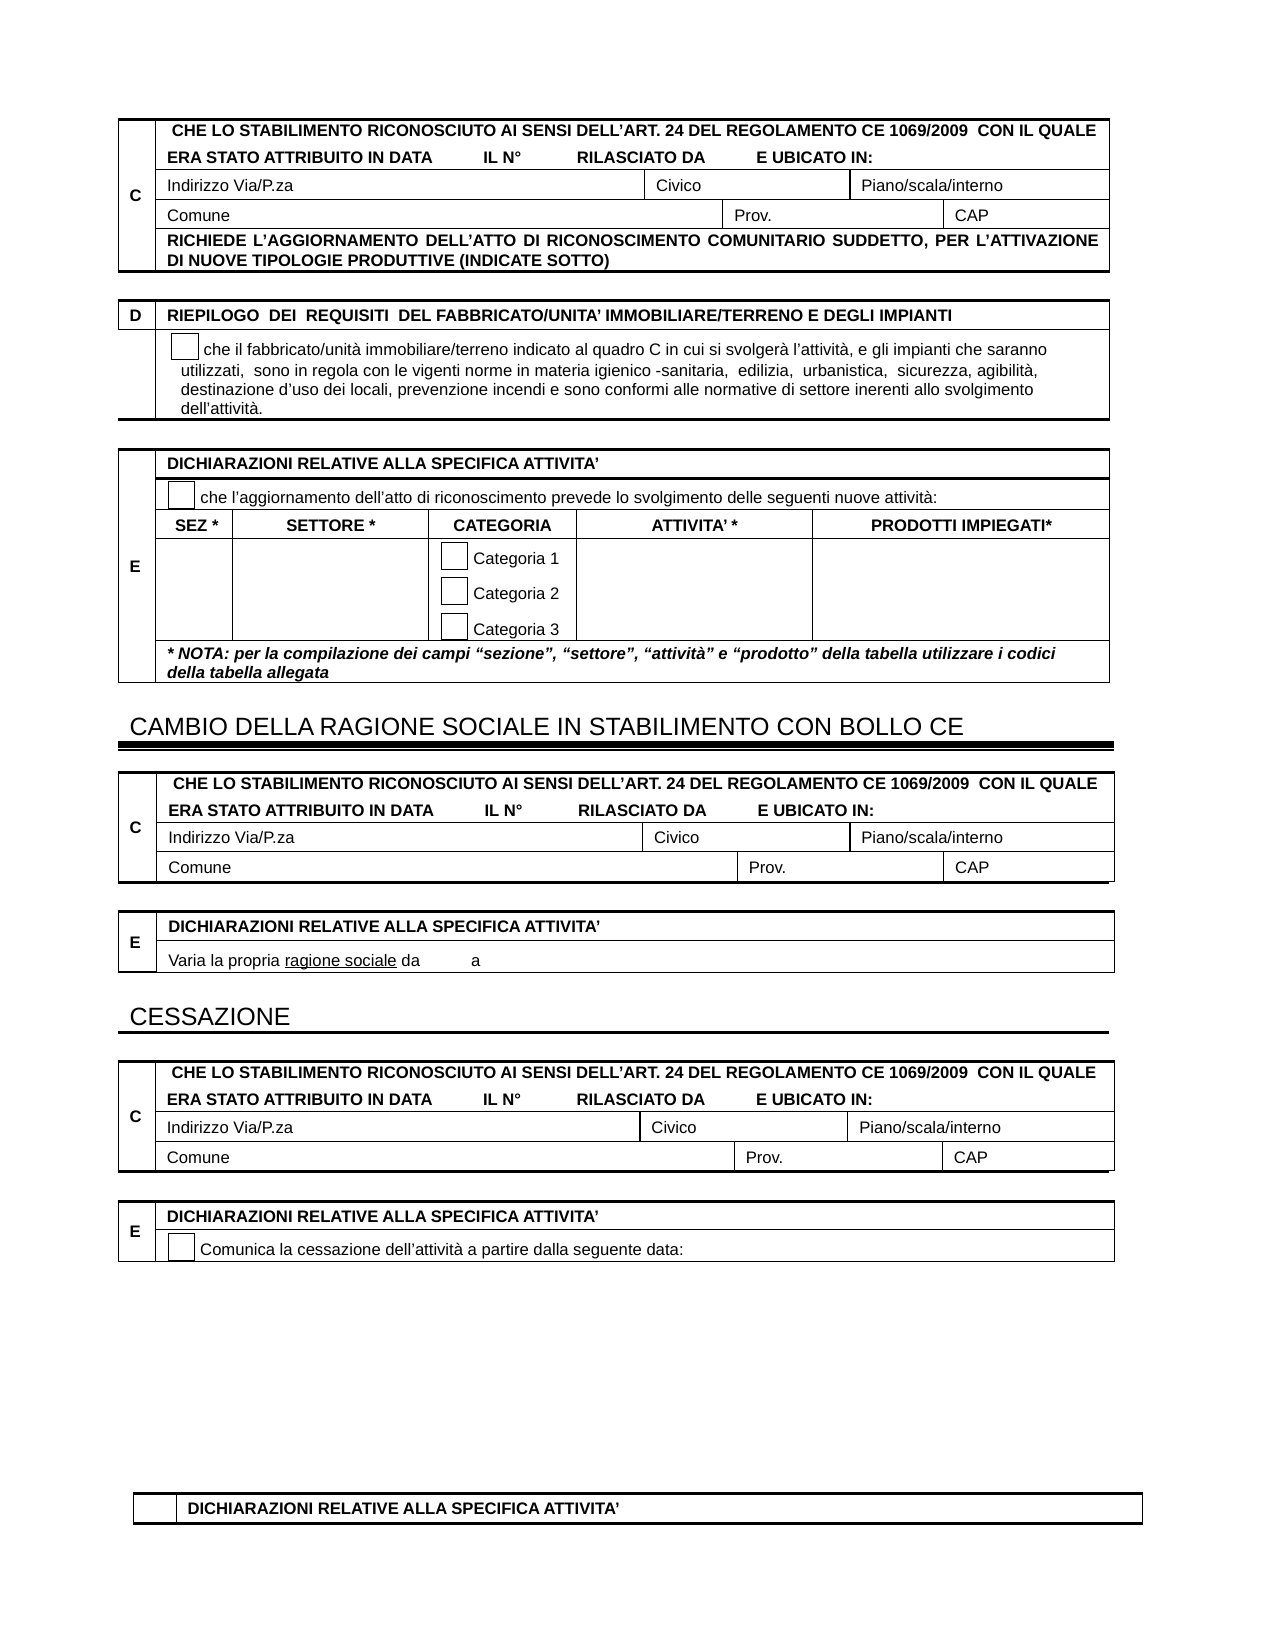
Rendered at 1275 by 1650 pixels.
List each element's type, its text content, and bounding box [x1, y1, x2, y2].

table_cell Civico [645, 170, 723, 199]
table_cell [938, 1034, 1035, 1060]
table_cell [938, 1173, 1035, 1200]
table_cell [443, 751, 543, 771]
table_cell [813, 539, 1109, 640]
table_cell [156, 539, 232, 640]
table_cell [344, 751, 443, 771]
table_cell [770, 273, 840, 299]
table_cell [345, 1173, 444, 1200]
table_cell [245, 1142, 734, 1170]
table_cell [118, 751, 157, 771]
table_cell [118, 884, 157, 910]
table_cell [840, 421, 937, 447]
table_cell Civico [641, 1112, 734, 1141]
table_cell [839, 1034, 937, 1060]
table_cell Prov. [735, 1142, 848, 1170]
table_cell [544, 1173, 649, 1200]
table_cell [118, 1034, 155, 1060]
table_cell [1036, 884, 1109, 910]
table_cell [1035, 273, 1110, 299]
table_cell Civico [643, 823, 737, 851]
table_cell [643, 751, 741, 771]
table_cell [723, 170, 849, 199]
table_cell Piano/scala/interno [851, 823, 1036, 851]
table_cell [157, 751, 244, 771]
table_cell [652, 273, 769, 299]
table_cell [118, 273, 156, 299]
table_cell E [119, 1203, 155, 1261]
table_cell CAP [943, 1142, 1035, 1170]
table_cell [156, 273, 254, 299]
table_cell Indirizzo Via/P.za [156, 1112, 342, 1141]
table_cell [344, 823, 642, 851]
table_cell Varia la propria ragione sociale da a [157, 941, 1114, 971]
table_cell [544, 1034, 649, 1060]
table_cell [547, 421, 652, 447]
table_cell CHE LO STABILIMENTO RICONOSCIUTO AI SENSI DELL’ART. 24 DEL REGOLAMENTO CE 1069/2009 CON IL QUALE ERA STATO ATTRIBUITO IN DATA IL N° RILASCIATO DA E UBICATO IN: [156, 121, 1109, 169]
table_cell [737, 823, 849, 851]
table_cell [352, 273, 450, 299]
table_cell [938, 273, 1035, 299]
table_cell [741, 751, 840, 771]
table_cell [450, 273, 547, 299]
table_cell [1109, 882, 1114, 910]
table_cell [352, 421, 450, 447]
table_cell [450, 421, 547, 447]
table_cell che il fabbricato/unità immobiliare/terreno indicato al quadro C in cui si svolgerà l’attività, e gli impianti che saranno utilizzati, sono in regola con le vigenti norme in materia igienico -sanitaria, edilizia, urbanistica, sicurezza, agibilità, destinazione d’uso dei locali, prevenzione incendi e sono conformi alle normative di settore inerenti allo svolgimento dell’attività. [156, 330, 1109, 418]
table_header DICHIARAZIONI RELATIVE ALLA SPECIFICA ATTIVITA’ [177, 1495, 1142, 1522]
table_cell Comune [156, 1142, 245, 1170]
table_cell [1035, 1173, 1109, 1200]
table_cell Prov. [738, 852, 850, 881]
table_cell [245, 1034, 344, 1060]
table_cell [543, 884, 649, 910]
table_cell [547, 273, 652, 299]
table_cell [577, 539, 812, 640]
table_cell [850, 852, 943, 881]
table_cell [938, 751, 1036, 771]
table_cell [255, 273, 352, 299]
table_cell [1035, 200, 1109, 228]
table_cell [255, 200, 722, 228]
table_cell [766, 1034, 839, 1060]
table_cell [233, 539, 428, 640]
table_header CAMBIO DELLA RAGIONE SOCIALE IN STABILIMENTO CON BOLLO CE [118, 712, 1114, 741]
table_cell [156, 421, 254, 447]
table_cell Comunica la cessazione dell’attività a partire dalla seguente data: [156, 1230, 1114, 1261]
table_cell [1109, 1031, 1114, 1060]
table_cell CAP [944, 200, 1035, 228]
table_cell [342, 1112, 639, 1141]
table_cell [770, 421, 840, 447]
table_cell E [119, 451, 155, 682]
table_cell [157, 884, 244, 910]
table_cell Piano/scala/interno [848, 1112, 1035, 1141]
table_cell [1035, 1112, 1114, 1141]
table_header CESSAZIONE [118, 1001, 1114, 1031]
table_cell [443, 884, 543, 910]
table_cell [938, 884, 1036, 910]
table_cell [766, 884, 840, 910]
table_cell C [119, 121, 155, 269]
table_cell [118, 1173, 155, 1200]
table_cell Categoria 2 [429, 570, 576, 608]
table_cell CHE LO STABILIMENTO RICONOSCIUTO AI SENSI DELL’ART. 24 DEL REGOLAMENTO CE 1069/2009 CON IL QUALE ERA STATO ATTRIBUITO IN DATA IL N° RILASCIATO DA E UBICATO IN: [156, 1063, 1114, 1111]
table_cell che l’aggiornamento dell’atto di riconoscimento prevede lo svolgimento delle seguenti nuove attività: [156, 480, 1109, 509]
table_cell Categoria 1 [429, 539, 576, 570]
table_cell [652, 421, 769, 447]
table_cell [344, 884, 443, 910]
table_cell Piano/scala/interno [851, 170, 1035, 199]
table_cell ATTIVITA’ * [577, 510, 812, 538]
table_cell [155, 1173, 245, 1200]
table_cell [255, 421, 352, 447]
table_cell [244, 884, 343, 910]
table_cell CATEGORIA [429, 510, 576, 538]
table_cell DICHIARAZIONI RELATIVE ALLA SPECIFICA ATTIVITA’ [156, 1203, 1114, 1229]
table_cell * NOTA: per la compilazione dei campi “sezione”, “settore”, “attività” e “prodotto” della tabella utilizzare i codici della tabella allegata [156, 641, 1109, 682]
table_cell Comune [156, 200, 254, 228]
table_cell [840, 751, 938, 771]
table_cell [345, 1034, 444, 1060]
table_cell [245, 1173, 344, 1200]
table_cell [850, 200, 943, 228]
table_cell [1036, 852, 1114, 881]
table_header [134, 1495, 176, 1522]
table_cell [1036, 823, 1114, 851]
table_cell [649, 1034, 766, 1060]
table_cell CAP [944, 852, 1036, 881]
table_cell RICHIEDE L’AGGIORNAMENTO DELL’ATTO DI RICONOSCIMENTO COMUNITARIO SUDDETTO, PER L’ATTIVAZIONE DI NUOVE TIPOLOGIE PRODUTTIVE (INDICATE SOTTO) [156, 229, 1109, 269]
table_cell [766, 1173, 839, 1200]
table_cell [1035, 1142, 1114, 1170]
table_cell [1036, 751, 1114, 771]
table_cell [444, 1034, 544, 1060]
table_cell [444, 1173, 544, 1200]
table_cell [543, 751, 643, 771]
table_cell SETTORE * [233, 510, 428, 538]
table_cell Categoria 3 [429, 609, 576, 640]
table_cell SEZ * [156, 510, 232, 538]
table_cell [1109, 1171, 1114, 1200]
table_cell [840, 884, 938, 910]
table_cell [938, 421, 1035, 447]
table_cell [1035, 421, 1110, 447]
table_cell [118, 421, 156, 447]
table_cell [649, 884, 766, 910]
table_cell RIEPILOGO DEI REQUISITI DEL FABBRICATO/UNITA’ IMMOBILIARE/TERRENO E DEGLI IMPIANTI [156, 302, 1109, 328]
table_cell [840, 273, 937, 299]
table_cell Comune [157, 852, 244, 881]
table_cell [244, 852, 737, 881]
table_cell C [119, 774, 156, 881]
table_cell Indirizzo Via/P.za [156, 170, 352, 199]
table_cell [734, 1112, 847, 1141]
table_cell DICHIARAZIONI RELATIVE ALLA SPECIFICA ATTIVITA’ [157, 913, 1114, 939]
table_cell Indirizzo Via/P.za [157, 823, 343, 851]
table_cell CHE LO STABILIMENTO RICONOSCIUTO AI SENSI DELL’ART. 24 DEL REGOLAMENTO CE 1069/2009 CON IL QUALE ERA STATO ATTRIBUITO IN DATA IL N° RILASCIATO DA E UBICATO IN: [157, 774, 1114, 822]
table_cell [1035, 170, 1109, 199]
table_cell [839, 1173, 937, 1200]
table_cell DICHIARAZIONI RELATIVE ALLA SPECIFICA ATTIVITA’ [156, 451, 1109, 477]
table_cell [352, 170, 644, 199]
table_cell D [119, 302, 155, 328]
table_cell PRODOTTI IMPIEGATI* [813, 510, 1109, 538]
table_cell C [119, 1063, 155, 1170]
table_cell [649, 1173, 766, 1200]
table_cell [848, 1142, 942, 1170]
table_cell [1035, 1034, 1109, 1060]
table_cell [244, 751, 343, 771]
table_cell Prov. [723, 200, 850, 228]
table_cell [155, 1034, 245, 1060]
table_cell E [119, 913, 156, 971]
